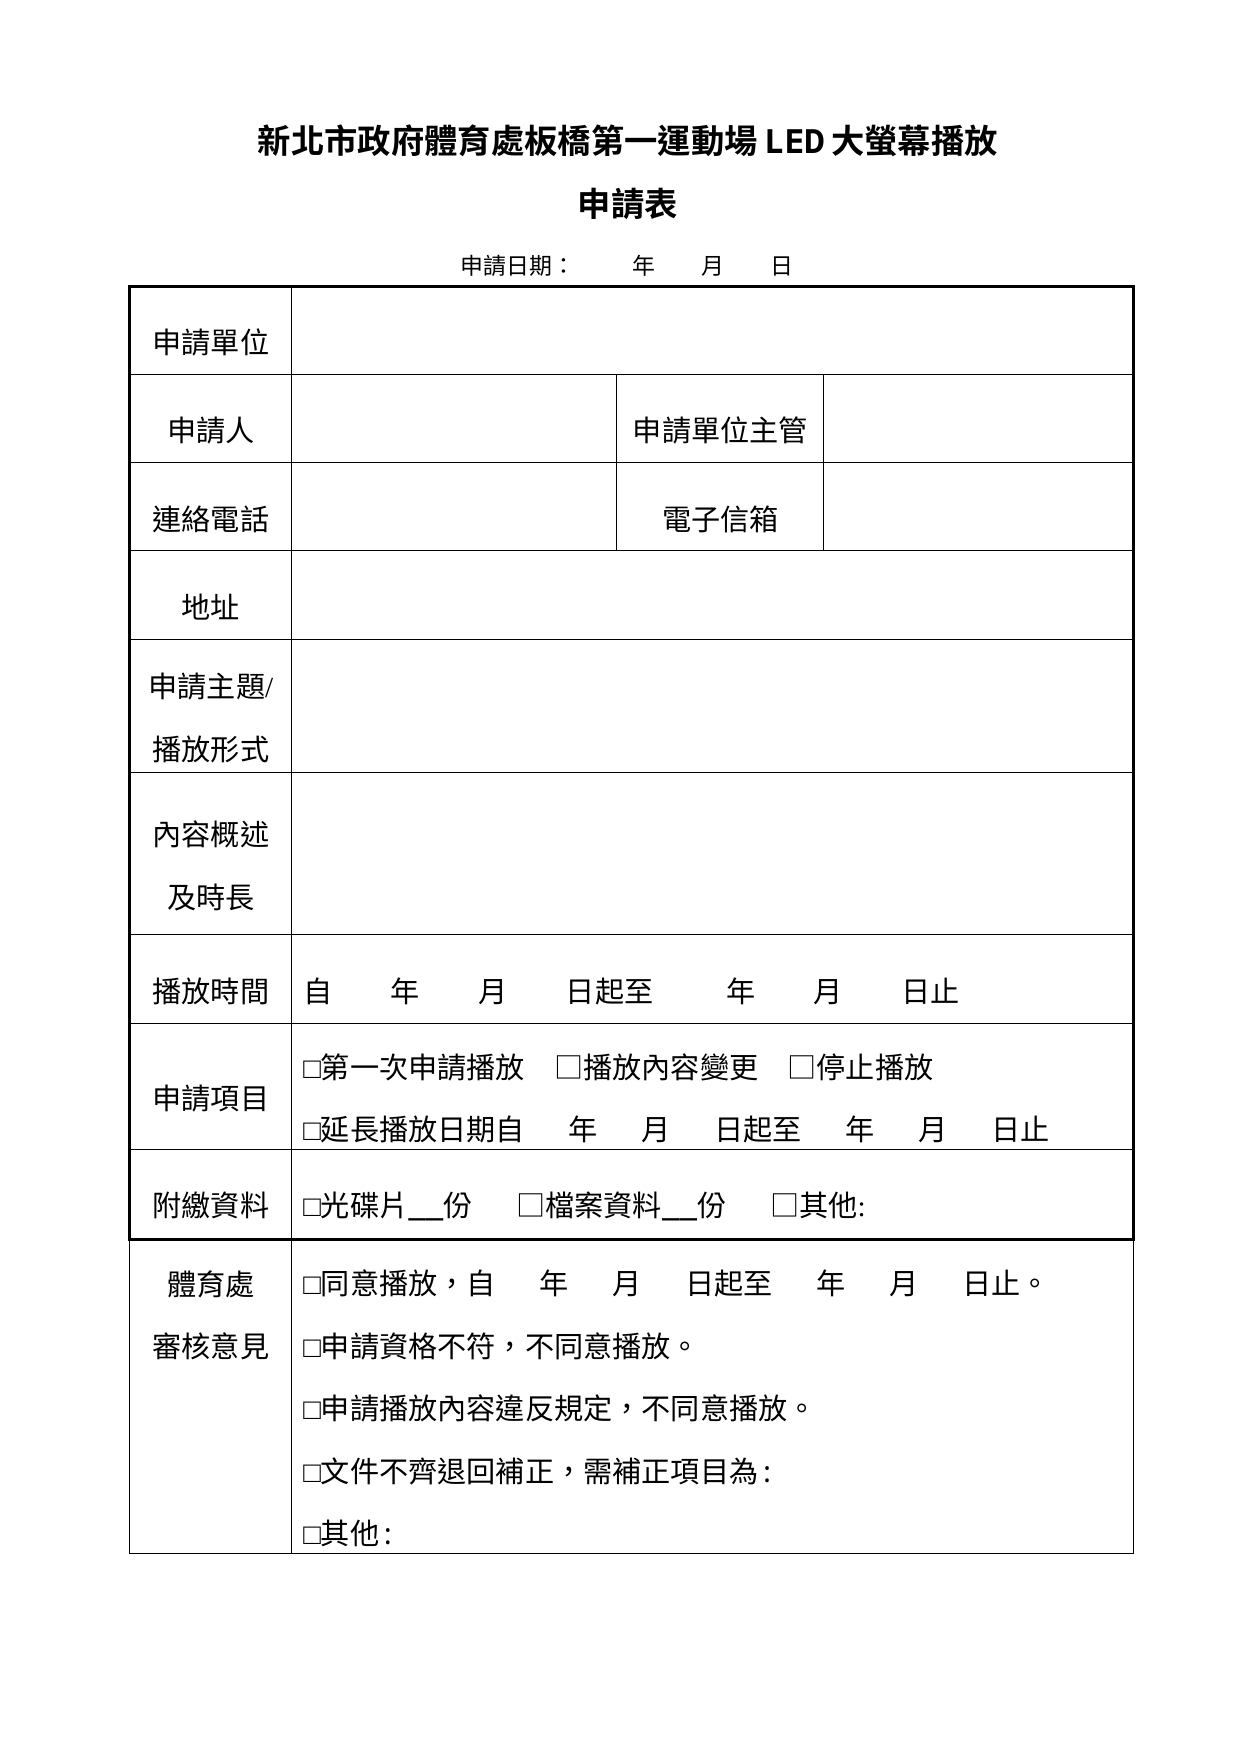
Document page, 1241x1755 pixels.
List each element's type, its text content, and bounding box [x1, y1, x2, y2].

table_cell 連絡電話 [131, 463, 291, 550]
table_cell [824, 375, 1132, 462]
table_header 申請單位 [131, 288, 291, 374]
table_cell □同意播放，自 年 月 日起至 年 月 日止。 □申請資格不符，不同意播放。 □申請播放內容違反規定，不同意播放。 □文件不齊退回補正，需補正項目為:­­ □其他: [292, 1241, 1133, 1553]
table_cell [824, 463, 1132, 550]
table_cell □光碟片__份 □檔案資料__份 □其他: [292, 1150, 1132, 1237]
table_cell [292, 463, 616, 550]
table_cell 播放時間 [131, 935, 291, 1023]
table_cell 自 年 月 日起至 年 月 日止 [292, 935, 1132, 1023]
table_cell 內容概述及時長 [131, 773, 291, 934]
text 申請表 [162, 160, 1093, 222]
text 新北市政府體育處板橋第一運動場LED大螢幕播放 [162, 97, 1093, 160]
table_header [292, 288, 1132, 374]
table_cell 申請人 [131, 375, 291, 462]
text 申請日期： 年 月 日 [162, 222, 1093, 285]
table_cell [292, 551, 1132, 638]
table_cell 體育處 審核意見 [130, 1241, 291, 1553]
table_cell [292, 640, 1132, 772]
table_cell 申請項目 [131, 1024, 291, 1149]
table_cell 電子信箱 [617, 463, 823, 550]
table_cell 申請單位主管 [617, 375, 823, 462]
table_cell 地址 [131, 551, 291, 638]
table_cell 申請主題/播放形式 [131, 640, 291, 772]
table_cell [292, 773, 1132, 934]
table_cell [292, 375, 616, 462]
table_cell □第一次申請播放 □播放內容變更 □停止播放 □延長播放日期自 年 月 日起至 年 月 日止 [292, 1024, 1132, 1149]
table_cell 附繳資料 [131, 1150, 291, 1237]
